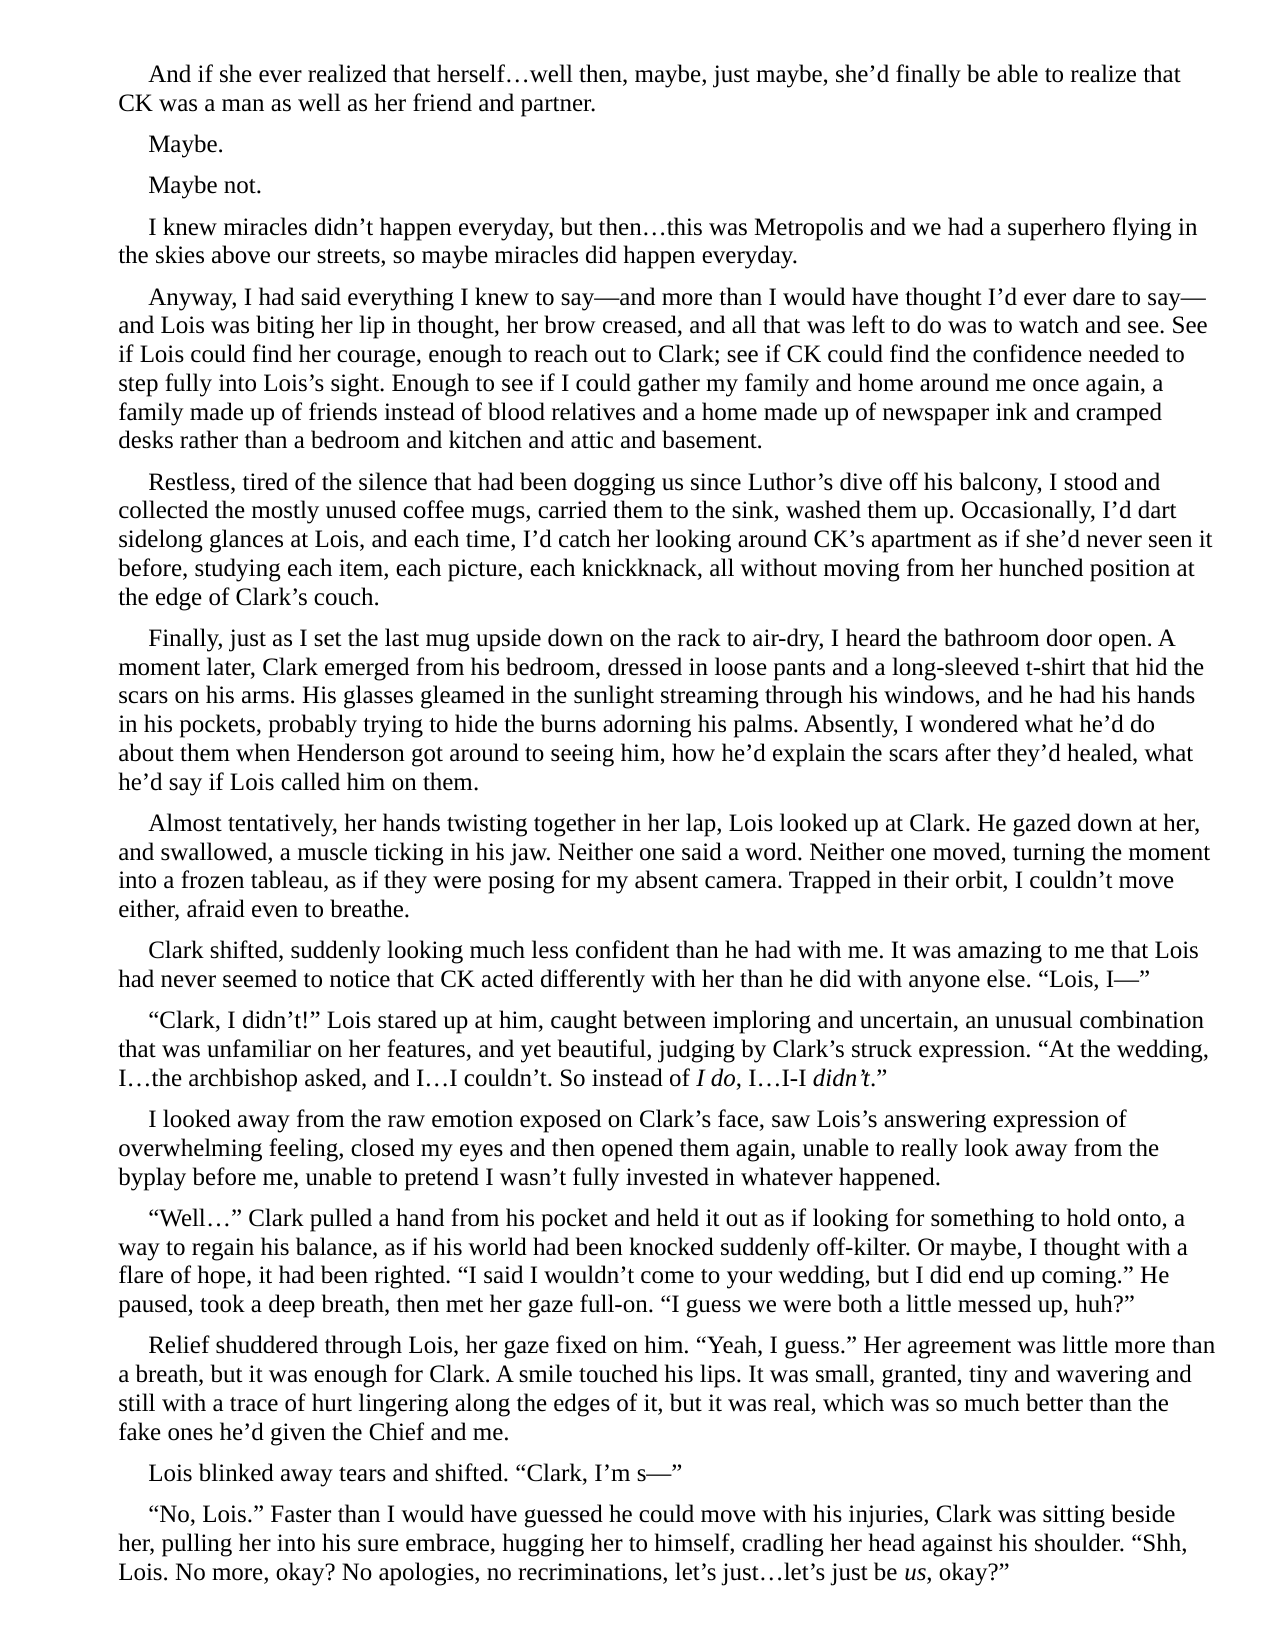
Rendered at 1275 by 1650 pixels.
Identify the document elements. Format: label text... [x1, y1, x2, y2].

text Relief shuddered through Lois, her gaze fixed on him. “Yeah, I guess.” Her agreement was little more than a breath, but it was enough for Clark. A smile touched his lips. It was small, granted, tiny and wavering and still with a trace of hurt lingering along the edges of it, but it was real, which was so much better than the fake ones he’d given the Chief and me. [118, 1330, 1216, 1445]
text Finally, just as I set the last mug upside down on the rack to air-dry, I heard the bathroom door open. A moment later, Clark emerged from his bedroom, dressed in loose pants and a long-sleeved t-shirt that hid the scars on his arms. His glasses gleamed in the sunlight streaming through his windows, and he had his hands in his pockets, probably trying to hide the burns adorning his palms. Absently, I wondered what he’d do about them when Henderson got around to seeing him, how he’d explain the scars after they’d healed, what he’d say if Lois called him on them. [118, 623, 1216, 795]
text “Clark, I didn’t!” Lois stared up at him, caught between imploring and uncertain, an unusual combination that was unfamiliar on her features, and yet beautiful, judging by Clark’s struck expression. “At the wedding, I…the archbishop asked, and I…I couldn’t. So instead of I do, I…I-I didn’t.” [118, 1005, 1216, 1092]
text Restless, tired of the silence that had been dogging us since Luthor’s dive off his balcony, I stood and collected the mostly unused coffee mugs, carried them to the sink, washed them up. Occasionally, I’d dart sidelong glances at Lois, and each time, I’d catch her looking around CK’s apartment as if she’d never seen it before, studying each item, each picture, each knickknack, all without moving from her hunched position at the edge of Clark’s couch. [118, 467, 1216, 610]
text “Well…” Clark pulled a hand from his pocket and held it out as if looking for something to hold onto, a way to regain his balance, as if his world had been knocked suddenly off-kilter. Or maybe, I thought with a flare of hope, it had been righted. “I said I wouldn’t come to your wedding, but I did end up coming.” He paused, took a deep breath, then met her gaze full-on. “I guess we were both a little messed up, huh?” [118, 1203, 1216, 1318]
text And if she ever realized that herself…well then, maybe, just maybe, she’d finally be able to realize that CK was a man as well as her friend and partner. [118, 59, 1216, 117]
text I knew miracles didn’t happen everyday, but then…this was Metropolis and we had a superhero flying in the skies above our streets, so maybe miracles did happen everyday. [118, 212, 1216, 269]
text Lois blinked away tears and shifted. “Clark, I’m s—” [118, 1458, 1216, 1487]
text Maybe not. [118, 170, 1216, 199]
text Anyway, I had said everything I knew to say—and more than I would have thought I’d ever dare to say—and Lois was biting her lip in thought, her brow creased, and all that was left to do was to watch and see. See if Lois could find her courage, enough to reach out to Clark; see if CK could find the confidence needed to step fully into Lois’s sight. Enough to see if I could gather my family and home around me once again, a family made up of friends instead of blood relatives and a home made up of newspaper ink and cramped desks rather than a bedroom and kitchen and attic and basement. [118, 282, 1216, 454]
text Almost tentatively, her hands twisting together in her lap, Lois looked up at Clark. He gazed down at her, and swallowed, a muscle ticking in his jaw. Neither one said a word. Neither one moved, turning the moment into a frozen tableau, as if they were posing for my absent camera. Trapped in their orbit, I couldn’t move either, afraid even to breathe. [118, 808, 1216, 923]
text Clark shifted, suddenly looking much less confident than he had with me. It was amazing to me that Lois had never seemed to notice that CK acted differently with her than he did with anyone else. “Lois, I—” [118, 935, 1216, 993]
text “No, Lois.” Faster than I would have guessed he could move with his injuries, Clark was sitting beside her, pulling her into his sure embrace, hugging her to himself, cradling her head against his shoulder. “Shh, Lois. No more, okay? No apologies, no recriminations, let’s just…let’s just be us, okay?” [118, 1499, 1216, 1585]
text I looked away from the raw emotion exposed on Clark’s face, saw Lois’s answering expression of overwhelming feeling, closed my eyes and then opened them again, unable to really look away from the byplay before me, unable to pretend I wasn’t fully invested in whatever happened. [118, 1104, 1216, 1190]
text Maybe. [118, 129, 1216, 158]
